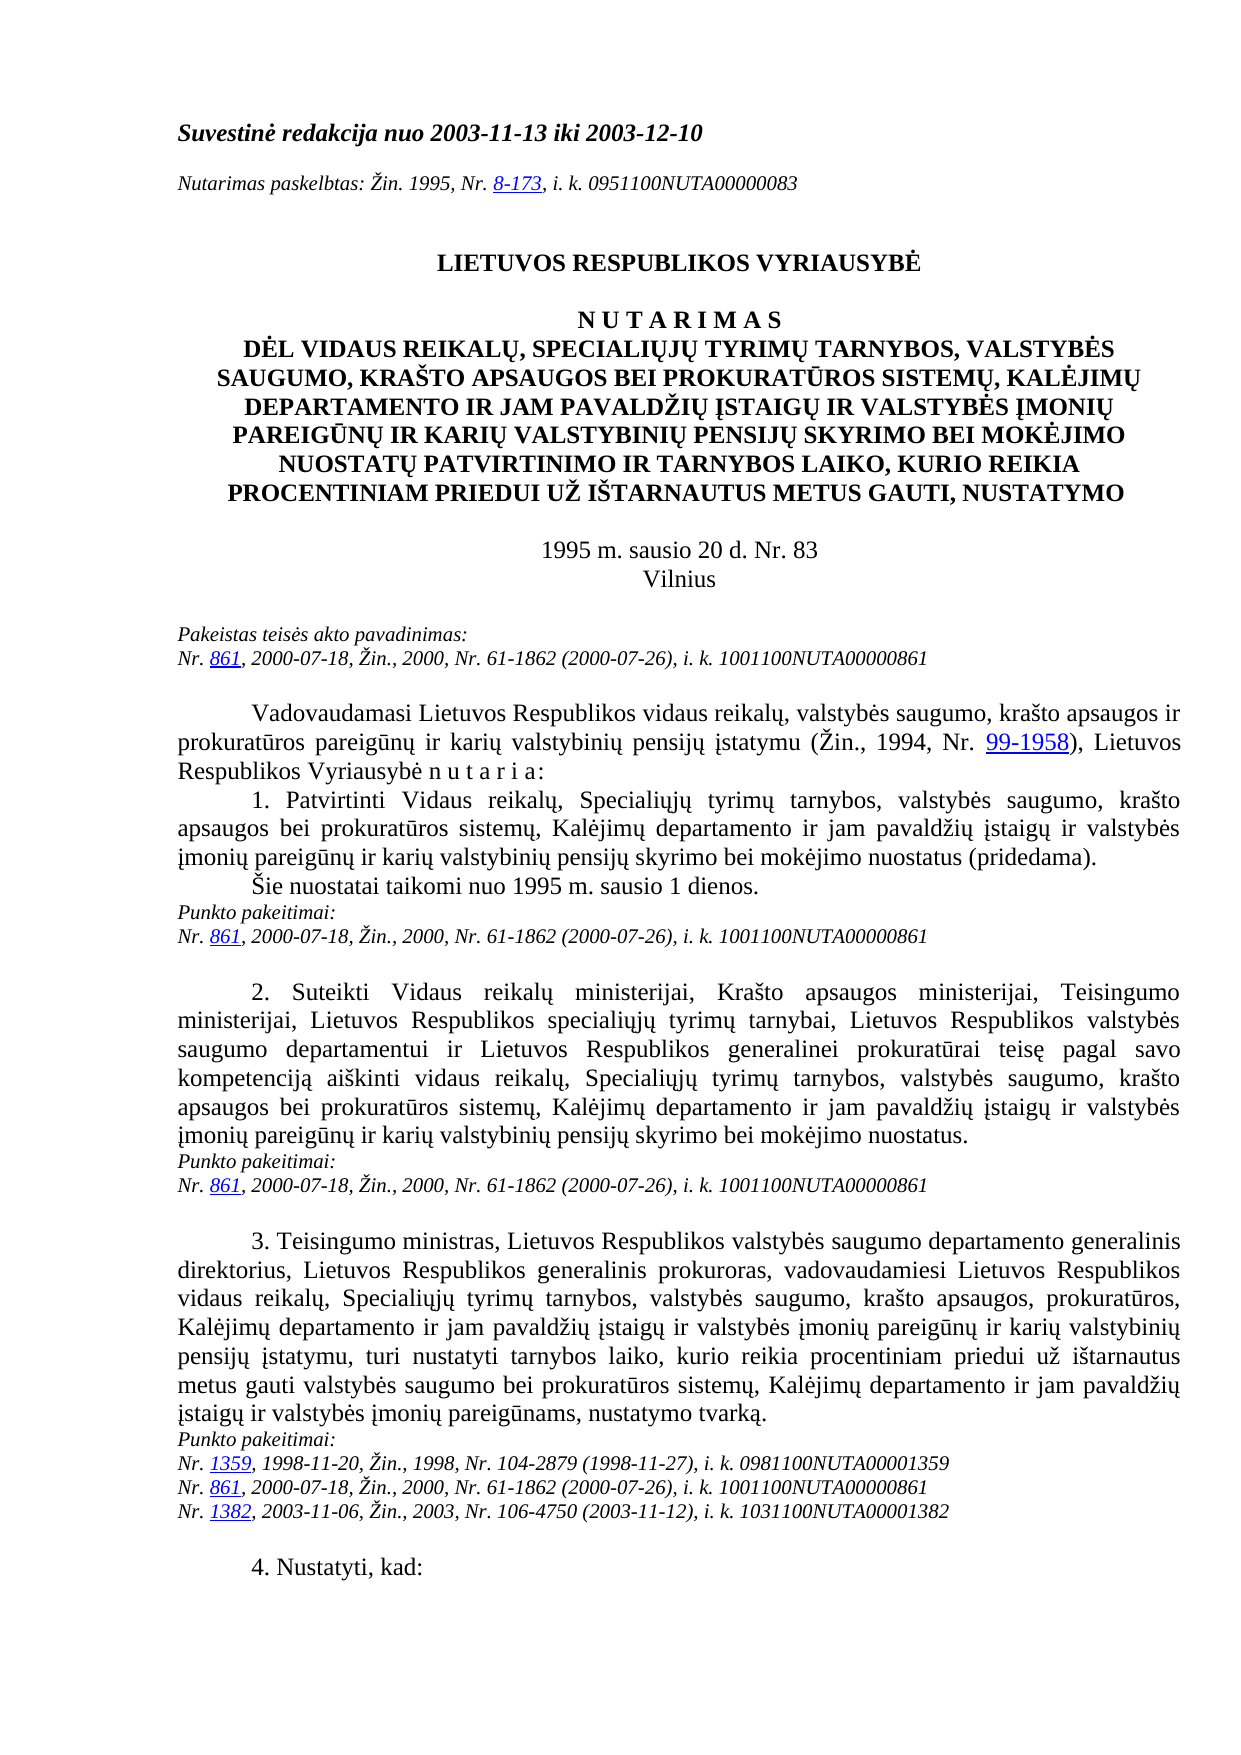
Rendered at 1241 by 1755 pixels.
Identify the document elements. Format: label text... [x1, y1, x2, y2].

text Šie nuostatai taikomi nuo 1995 m. sausio 1 dienos. [177, 871, 1181, 900]
text Suvestinė redakcija nuo 2003-11-13 iki 2003-12-10 [177, 118, 1181, 147]
text DĖL VIDAUS REIKALŲ, SPECIALIŲJŲ TYRIMŲ TARNYBOS, VALSTYBĖS SAUGUMO, KRAŠTO APSAUGOS BEI PROKURATŪROS SISTEMŲ, KALĖJIMŲ DEPARTAMENTO IR JAM PAVALDŽIŲ ĮSTAIGŲ IR VALSTYBĖS ĮMONIŲ PAREIGŪNŲ IR KARIŲ VALSTYBINIŲ PENSIJŲ SKYRIMO BEI MOKĖJIMO NUOSTATŲ PATVIRTINIMO IR TARNYBOS LAIKO, KURIO REIKIA PROCENTINIAM PRIEDUI UŽ IŠTARNAUTUS METUS GAUTI, NUSTATYMO [177, 334, 1181, 507]
text Nr. 861, 2000-07-18, Žin., 2000, Nr. 61-1862 (2000-07-26), i. k. 1001100NUTA00000861 [177, 646, 1181, 670]
text 2. Suteikti Vidaus reikalų ministerijai, Krašto apsaugos ministerijai, Teisingumo ministerijai, Lietuvos Respublikos specialiųjų tyrimų tarnybai, Lietuvos Respublikos valstybės saugumo departamentui ir Lietuvos Respublikos generalinei prokuratūrai teisę pagal savo kompetenciją aiškinti vidaus reikalų, Specialiųjų tyrimų tarnybos, valstybės saugumo, krašto apsaugos bei prokuratūros sistemų, Kalėjimų departamento ir jam pavaldžių įstaigų ir valstybės įmonių pareigūnų ir karių valstybinių pensijų skyrimo bei mokėjimo nuostatus. [177, 977, 1181, 1149]
text Nutarimas paskelbtas: Žin. 1995, Nr. 8-173, i. k. 0951100NUTA00000083 [177, 171, 1181, 195]
text Nr. 1382, 2003-11-06, Žin., 2003, Nr. 106-4750 (2003-11-12), i. k. 1031100NUTA00001382 [177, 1499, 1181, 1523]
text 4. Nustatyti, kad: [177, 1552, 1181, 1581]
text Punkto pakeitimai: [177, 1427, 1181, 1451]
text Punkto pakeitimai: [177, 900, 1181, 924]
text Pakeistas teisės akto pavadinimas: [177, 622, 1181, 646]
text 1. Patvirtinti Vidaus reikalų, Specialiųjų tyrimų tarnybos, valstybės saugumo, krašto apsaugos bei prokuratūros sistemų, Kalėjimų departamento ir jam pavaldžių įstaigų ir valstybės įmonių pareigūnų ir karių valstybinių pensijų skyrimo bei mokėjimo nuostatus (pridedama). [177, 785, 1181, 871]
text 1995 m. sausio 20 d. Nr. 83 [177, 535, 1181, 564]
text 3. Teisingumo ministras, Lietuvos Respublikos valstybės saugumo departamento generalinis direktorius, Lietuvos Respublikos generalinis prokuroras, vadovaudamiesi Lietuvos Respublikos vidaus reikalų, Specialiųjų tyrimų tarnybos, valstybės saugumo, krašto apsaugos, prokuratūros, Kalėjimų departamento ir jam pavaldžių įstaigų ir valstybės įmonių pareigūnų ir karių valstybinių pensijų įstatymu, turi nustatyti tarnybos laiko, kurio reikia procentiniam priedui už ištarnautus metus gauti valstybės saugumo bei prokuratūros sistemų, Kalėjimų departamento ir jam pavaldžių įstaigų ir valstybės įmonių pareigūnams, nustatymo tvarką. [177, 1226, 1181, 1427]
text N U T A R I M A S [177, 305, 1181, 334]
text Nr. 861, 2000-07-18, Žin., 2000, Nr. 61-1862 (2000-07-26), i. k. 1001100NUTA00000861 [177, 924, 1181, 948]
text LIETUVOS RESPUBLIKOS VYRIAUSYBĖ [177, 248, 1181, 277]
text Nr. 861, 2000-07-18, Žin., 2000, Nr. 61-1862 (2000-07-26), i. k. 1001100NUTA00000861 [177, 1475, 1181, 1499]
text Vilnius [177, 564, 1181, 593]
text Nr. 861, 2000-07-18, Žin., 2000, Nr. 61-1862 (2000-07-26), i. k. 1001100NUTA00000861 [177, 1173, 1181, 1197]
text Nr. 1359, 1998-11-20, Žin., 1998, Nr. 104-2879 (1998-11-27), i. k. 0981100NUTA00001359 [177, 1451, 1181, 1475]
text Vadovaudamasi Lietuvos Respublikos vidaus reikalų, valstybės saugumo, krašto apsaugos ir prokuratūros pareigūnų ir karių valstybinių pensijų įstatymu (Žin., 1994, Nr. 99-1958), Lietuvos Respublikos Vyriausybė nutaria: [177, 698, 1181, 785]
text Punkto pakeitimai: [177, 1149, 1181, 1173]
